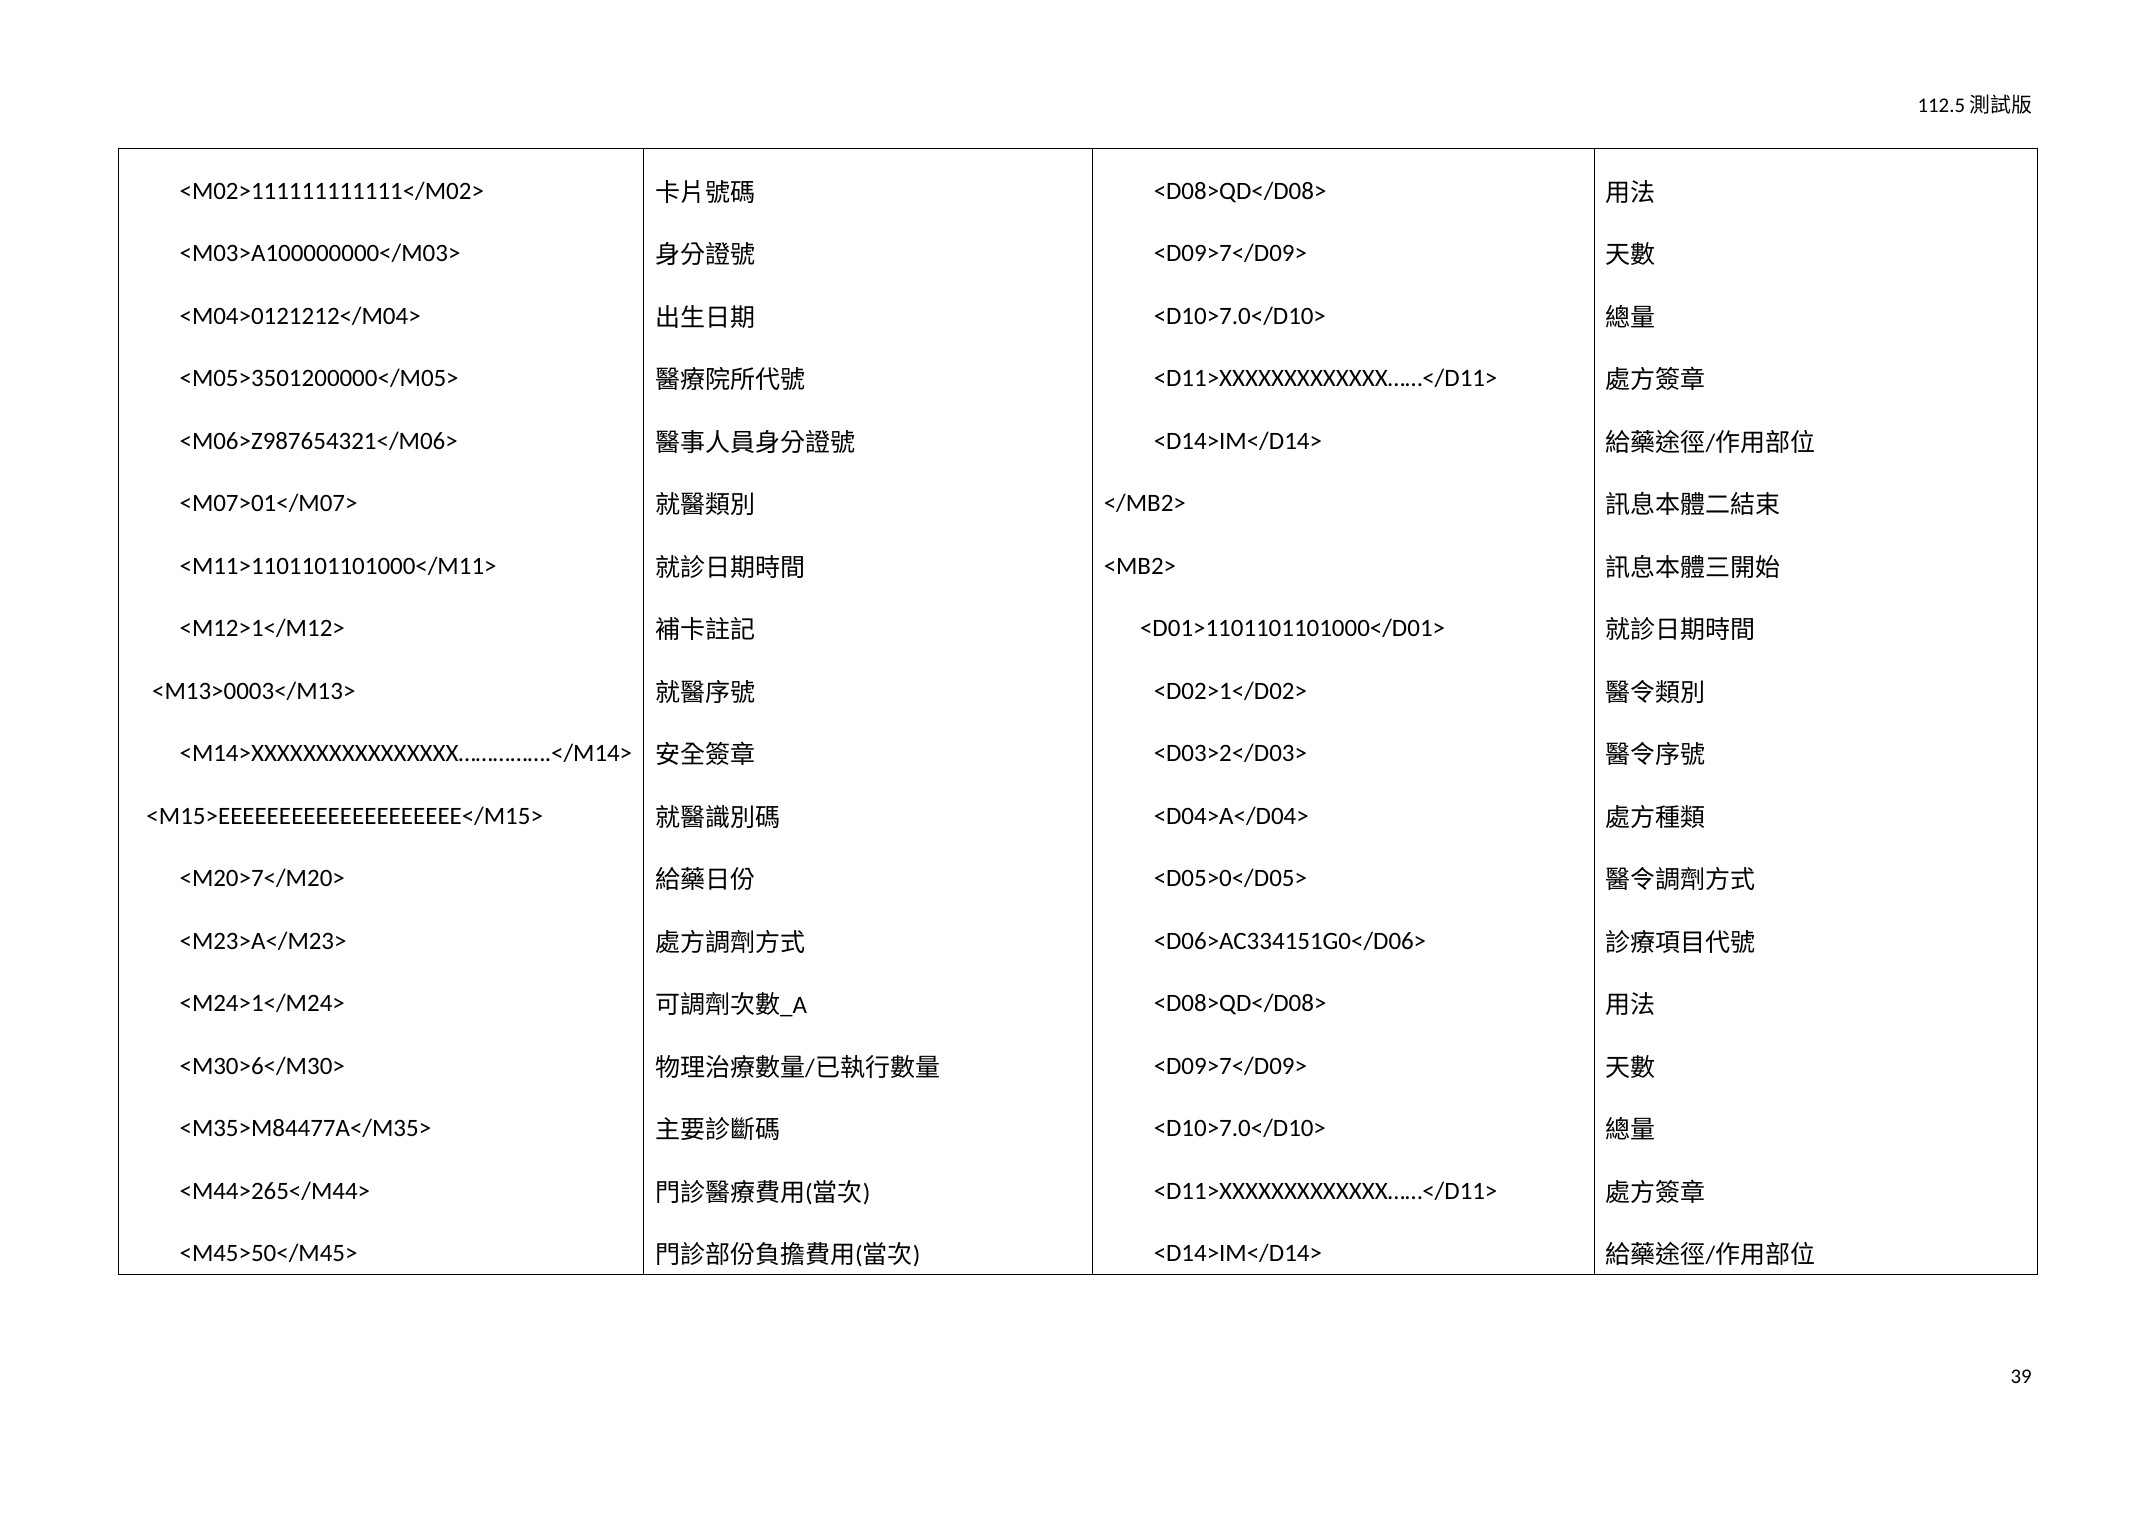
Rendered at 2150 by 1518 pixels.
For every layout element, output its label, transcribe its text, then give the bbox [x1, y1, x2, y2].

table_header <D08>QD</D08> <D09>7</D09> <D10>7.0</D10> <D11>XXXXXXXXXXXXX……</D11> <D14>IM</D14> </MB2> <MB2> <D01>1101101101000</D01> <D02>1</D02> <D03>2</D03> <D04>A</D04> <D05>0</D05> <D06>AC334151G0</D06> <D08>QD</D08> <D09>7</D09> <D10>7.0</D10> <D11>XXXXXXXXXXXXX……</D11> <D14>IM</D14> [1093, 149, 1594, 1273]
table_header 用法 天數 總量 處方簽章 給藥途徑/作用部位 訊息本體二結束 訊息本體三開始 就診日期時間 醫令類別 醫令序號 處方種類 醫令調劑方式 診療項目代號 用法 天數 總量 處方簽章 給藥途徑/作用部位 [1595, 149, 2037, 1273]
table_header <M02>111111111111</M02> <M03>A100000000</M03> <M04>0121212</M04> <M05>3501200000</M05> <M06>Z987654321</M06> <M07>01</M07> <M11>1101101101000</M11> <M12>1</M12> <M13>0003</M13> <M14>XXXXXXXXXXXXXXXX…………….</M14> <M15>EEEEEEEEEEEEEEEEEEEE</M15> <M20>7</M20> <M23>A</M23> <M24>1</M24> <M30>6</M30> <M35>M84477A</M35> <M44>265</M44> <M45>50</M45> [119, 149, 643, 1273]
table_header 卡片號碼 身分證號 出生日期 醫療院所代號 醫事人員身分證號 就醫類別 就診日期時間 補卡註記 就醫序號 安全簽章 就醫識別碼 給藥日份 處方調劑方式 可調劑次數_A 物理治療數量/已執行數量 主要診斷碼 門診醫療費用(當次) 門診部份負擔費用(當次) [644, 149, 1092, 1273]
